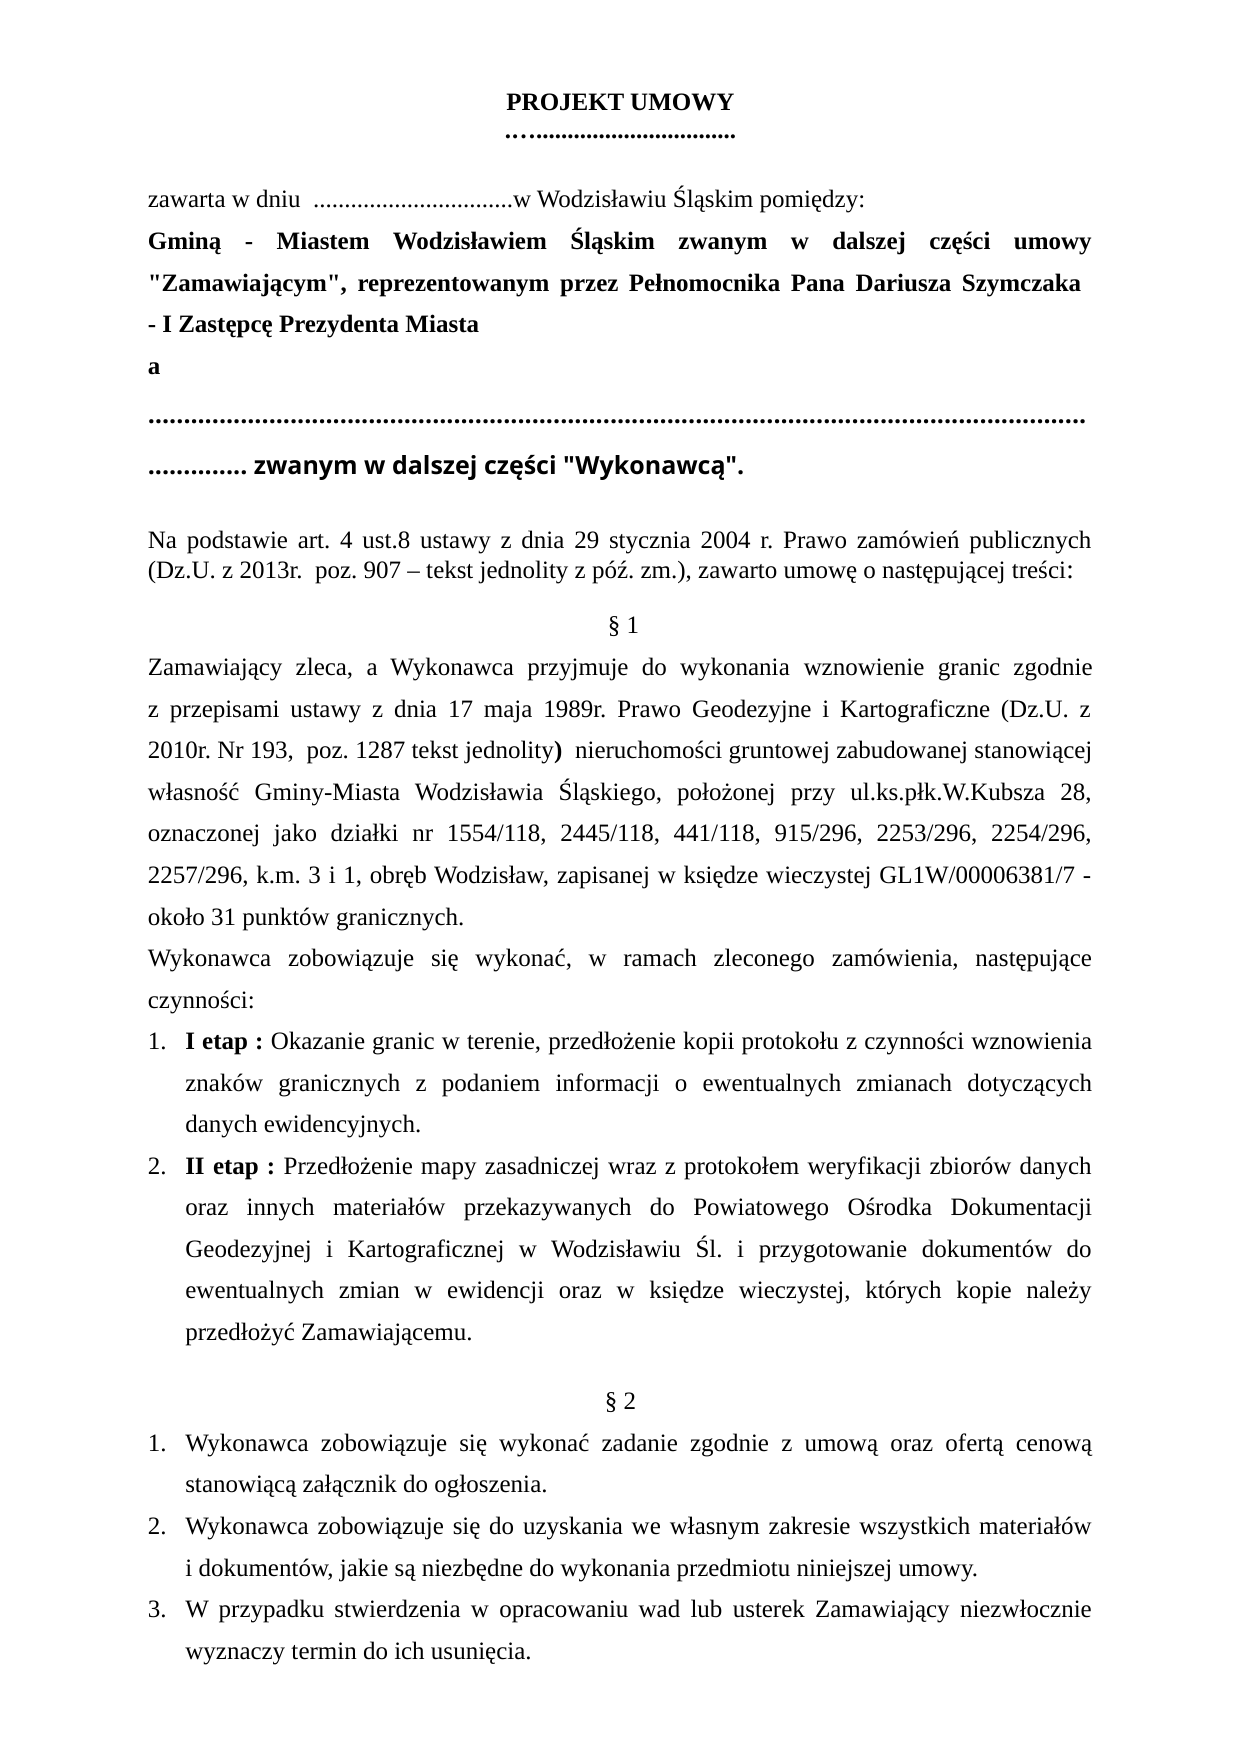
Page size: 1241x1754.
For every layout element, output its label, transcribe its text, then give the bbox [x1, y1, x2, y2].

text Na podstawie art. 4 ust.8 ustawy z dnia 29 stycznia 2004 r. Prawo zamówień publicznych (Dz.U. z 2013r. poz. 907 – tekst jednolity z póź. zm.), zawarto umowę o następującej treści: [148, 526, 1093, 584]
text .…................................ [148, 116, 1093, 144]
text § 2 [148, 1387, 1093, 1415]
text § 1 [148, 612, 1093, 639]
list II etap : Przedłożenie mapy zasadniczej wraz z protokołem weryfikacji zbiorów danych oraz innych materiałów przekazywanych do Powiatowego Ośrodka Dokumentacji Geodezyjnej i Kartograficznej w Wodzisławiu Śl. i przygotowanie dokumentów do ewentualnych zmian w ewidencji oraz w księdze wieczystej, których kopie należy przedłożyć Zamawiającemu. [148, 1152, 1093, 1346]
list W przypadku stwierdzenia w opracowaniu wad lub usterek Zamawiający niezwłocznie wyznaczy termin do ich usunięcia. [148, 1595, 1093, 1664]
text Gminą - Miastem Wodzisławiem Śląskim zwanym w dalszej części umowy "Zamawiającym", reprezentowanym przez Pełnomocnika Pana Dariusza Szymczaka - I Zastępcę Prezydenta Miasta [148, 227, 1093, 338]
text Zamawiający zleca, a Wykonawca przyjmuje do wykonania wznowienie granic zgodnie z przepisami ustawy z dnia 17 maja 1989r. Prawo Geodezyjne i Kartograficzne (Dz.U. z 2010r. Nr 193, poz. 1287 tekst jednolity) nieruchomości gruntowej zabudowanej stanowiącej własność Gminy-Miasta Wodzisławia Śląskiego, położonej przy ul.ks.płk.W.Kubsza 28, oznaczonej jako działki nr 1554/118, 2445/118, 441/118, 915/296, 2253/296, 2254/296, 2257/296, k.m. 3 i 1, obręb Wodzisław, zapisanej w księdze wieczystej GL1W/00006381/7 - około 31 punktów granicznych. [148, 653, 1093, 930]
text a …............................................................................................................................................... zwanym w dalszej części "Wykonawcą". [148, 352, 1093, 482]
text PROJEKT UMOWY [148, 88, 1093, 116]
list Wykonawca zobowiązuje się do uzyskania we własnym zakresie wszystkich materiałów i dokumentów, jakie są niezbędne do wykonania przedmiotu niniejszej umowy. [148, 1512, 1093, 1581]
text zawarta w dniu ................................w Wodzisławiu Śląskim pomiędzy: [148, 186, 1093, 213]
list I etap : Okazanie granic w terenie, przedłożenie kopii protokołu z czynności wznowienia znaków granicznych z podaniem informacji o ewentualnych zmianach dotyczących danych ewidencyjnych. [148, 1027, 1093, 1138]
list Wykonawca zobowiązuje się wykonać zadanie zgodnie z umową oraz ofertą cenową stanowiącą załącznik do ogłoszenia. [148, 1429, 1093, 1498]
text Wykonawca zobowiązuje się wykonać, w ramach zleconego zamówienia, następujące czynności: [148, 944, 1093, 1013]
